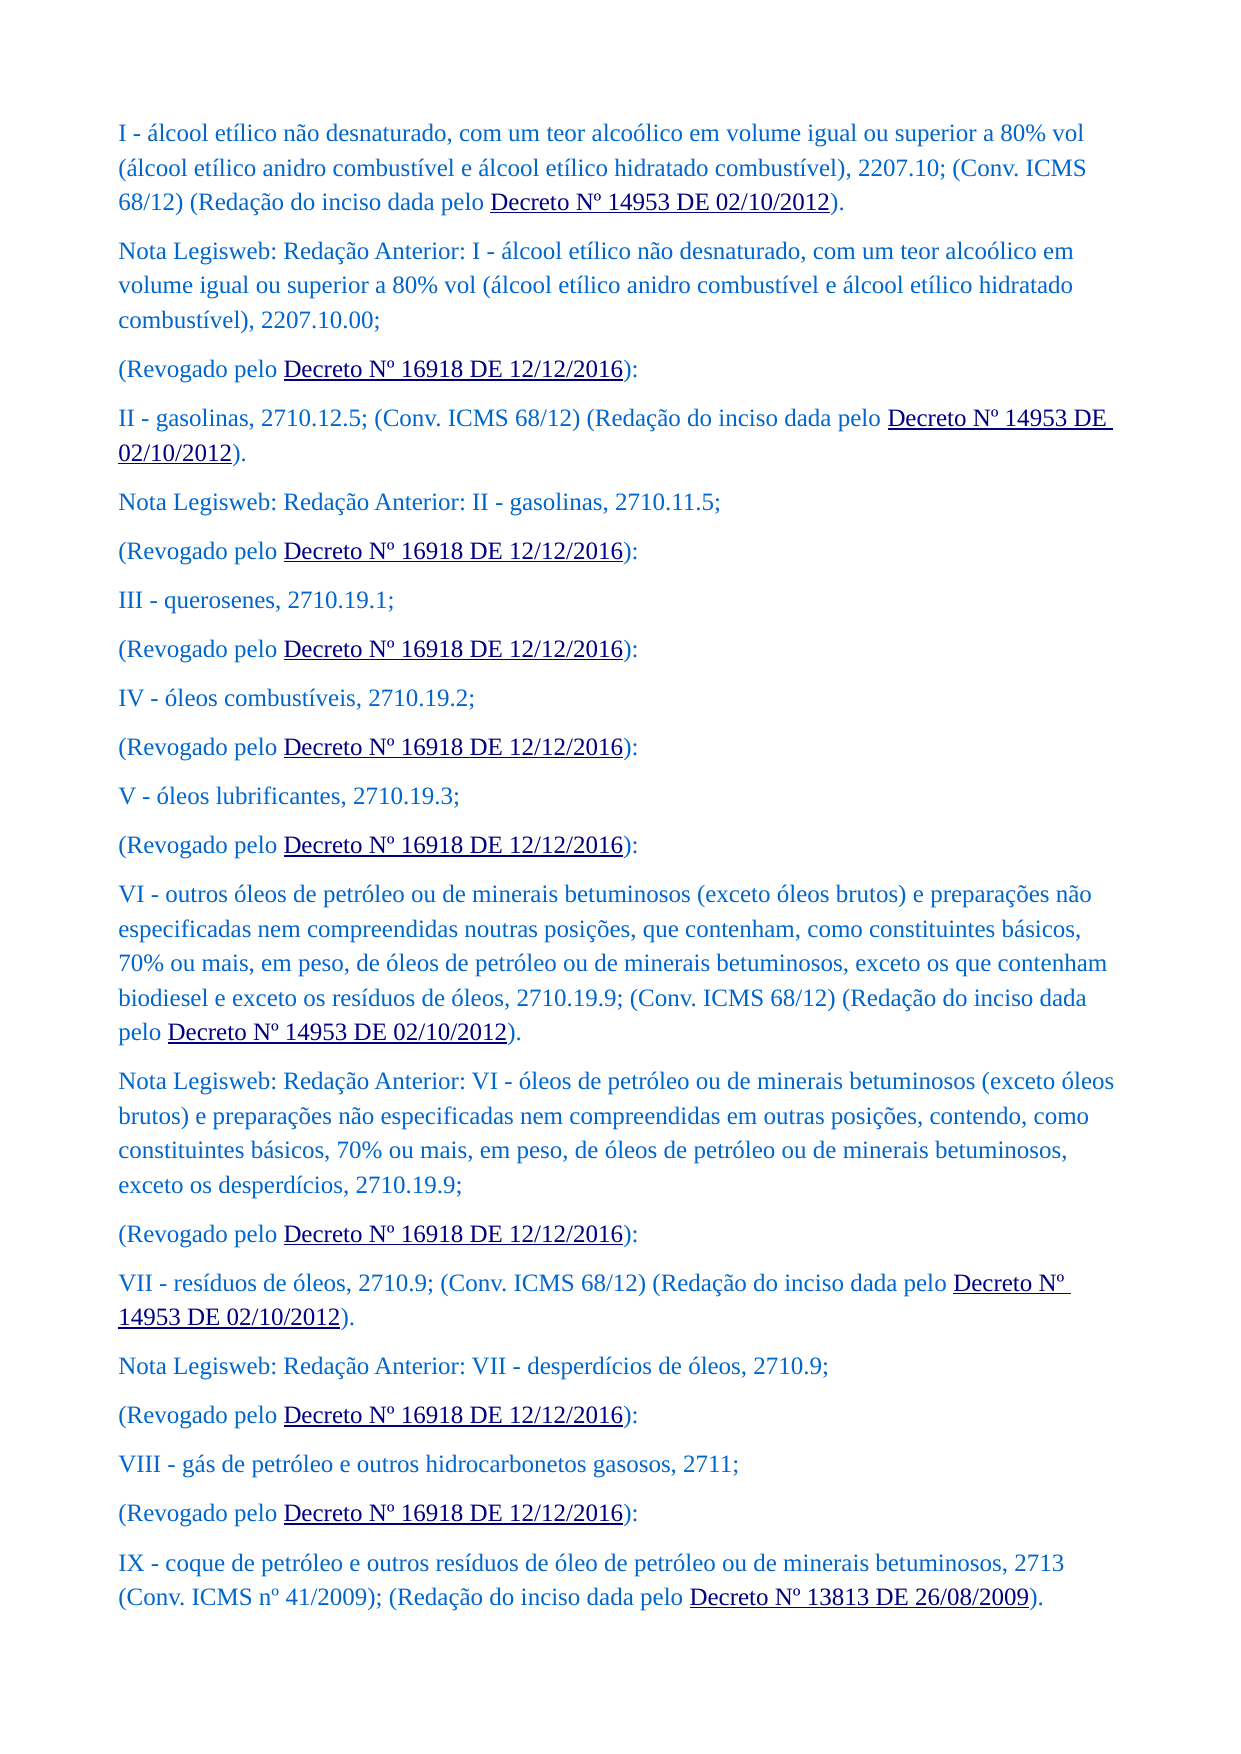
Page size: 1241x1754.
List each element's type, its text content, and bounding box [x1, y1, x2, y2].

text (Revogado pelo Decreto Nº 16918 DE 12/12/2016): [118, 354, 1122, 383]
text (Revogado pelo Decreto Nº 16918 DE 12/12/2016): [118, 634, 1122, 663]
text III - querosenes, 2710.19.1; [118, 585, 1122, 614]
text (Revogado pelo Decreto Nº 16918 DE 12/12/2016): [118, 1400, 1122, 1429]
text (Revogado pelo Decreto Nº 16918 DE 12/12/2016): [118, 536, 1122, 564]
text (Revogado pelo Decreto Nº 16918 DE 12/12/2016): [118, 830, 1122, 859]
text Nota Legisweb: Redação Anterior: II - gasolinas, 2710.11.5; [118, 487, 1122, 516]
text IV - óleos combustíveis, 2710.19.2; [118, 683, 1122, 712]
text (Revogado pelo Decreto Nº 16918 DE 12/12/2016): [118, 1219, 1122, 1247]
text V - óleos lubrificantes, 2710.19.3; [118, 781, 1122, 810]
text I - álcool etílico não desnaturado, com um teor alcoólico em volume igual ou superior a 80% vol (álcool etílico anidro combustível e álcool etílico hidratado combustível), 2207.10; (Conv. ICMS 68/12) (Redação do inciso dada pelo Decreto Nº 14953 DE 02/10/2012). [118, 118, 1122, 216]
text Nota Legisweb: Redação Anterior: VI - óleos de petróleo ou de minerais betuminosos (exceto óleos brutos) e preparações não especificadas nem compreendidas em outras posições, contendo, como constituintes básicos, 70% ou mais, em peso, de óleos de petróleo ou de minerais betuminosos, exceto os desperdícios, 2710.19.9; [118, 1066, 1122, 1198]
text II - gasolinas, 2710.12.5; (Conv. ICMS 68/12) (Redação do inciso dada pelo Decreto Nº 14953 DE 02/10/2012). [118, 403, 1122, 466]
text VIII - gás de petróleo e outros hidrocarbonetos gasosos, 2711; [118, 1449, 1122, 1478]
text IX - coque de petróleo e outros resíduos de óleo de petróleo ou de minerais betuminosos, 2713 (Conv. ICMS nº 41/2009); (Redação do inciso dada pelo Decreto Nº 13813 DE 26/08/2009). [118, 1548, 1122, 1611]
text Nota Legisweb: Redação Anterior: I - álcool etílico não desnaturado, com um teor alcoólico em volume igual ou superior a 80% vol (álcool etílico anidro combustível e álcool etílico hidratado combustível), 2207.10.00; [118, 236, 1122, 334]
text (Revogado pelo Decreto Nº 16918 DE 12/12/2016): [118, 1498, 1122, 1527]
text Nota Legisweb: Redação Anterior: VII - desperdícios de óleos, 2710.9; [118, 1351, 1122, 1380]
text VI - outros óleos de petróleo ou de minerais betuminosos (exceto óleos brutos) e preparações não especificadas nem compreendidas noutras posições, que contenham, como constituintes básicos, 70% ou mais, em peso, de óleos de petróleo ou de minerais betuminosos, exceto os que contenham biodiesel e exceto os resíduos de óleos, 2710.19.9; (Conv. ICMS 68/12) (Redação do inciso dada pelo Decreto Nº 14953 DE 02/10/2012). [118, 879, 1122, 1046]
text (Revogado pelo Decreto Nº 16918 DE 12/12/2016): [118, 732, 1122, 761]
text VII - resíduos de óleos, 2710.9; (Conv. ICMS 68/12) (Redação do inciso dada pelo Decreto Nº 14953 DE 02/10/2012). [118, 1268, 1122, 1331]
